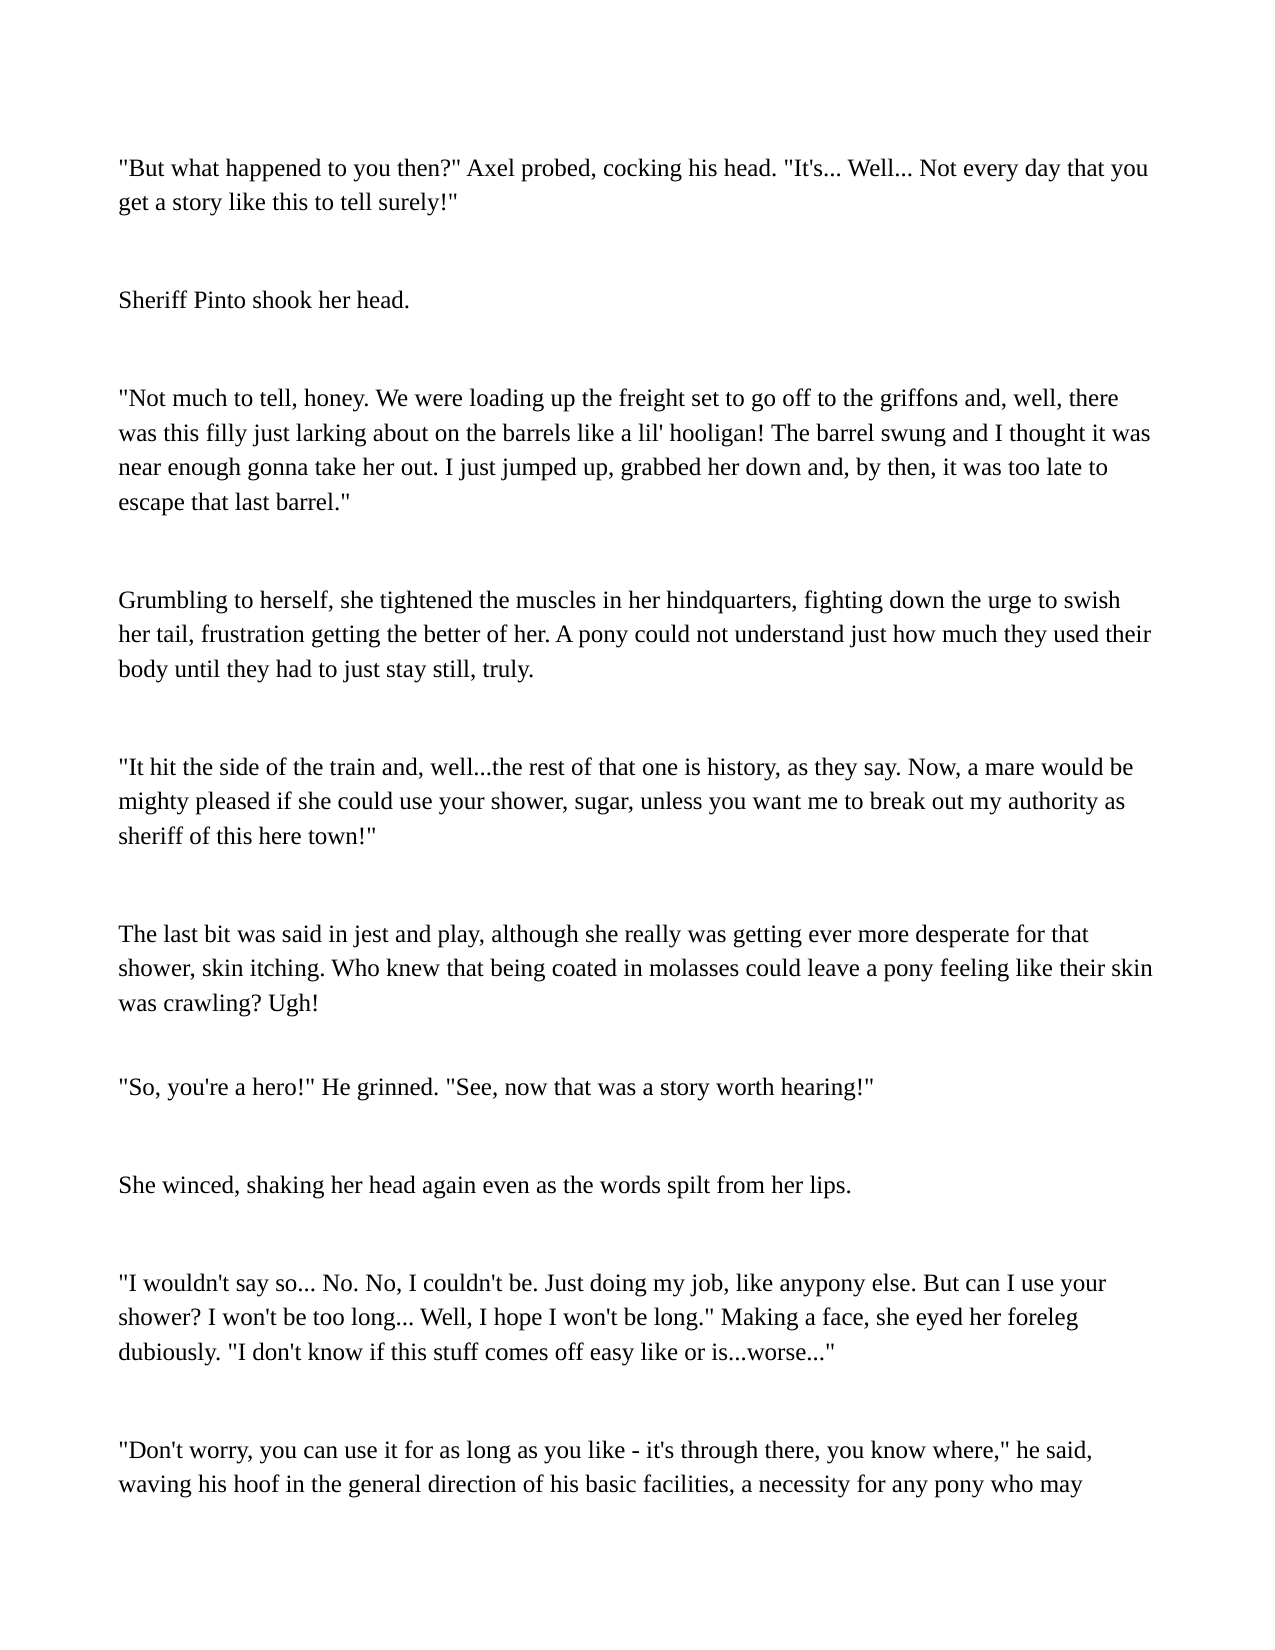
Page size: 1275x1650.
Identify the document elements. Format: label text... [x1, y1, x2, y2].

text "I wouldn't say so... No. No, I couldn't be. Just doing my job, like anypony else. But can I use your shower? I won't be too long... Well, I hope I won't be long." Making a face, she eyed her foreleg dubiously. "I don't know if this stuff comes off easy like or is...worse..." [118, 1268, 1157, 1366]
text She winced, shaking her head again even as the words spilt from her lips. [118, 1170, 1157, 1198]
text Grumbling to herself, she tightened the muscles in her hindquarters, fighting down the urge to swish her tail, frustration getting the better of her. A pony could not understand just how much they used their body until they had to just stay still, truly. [118, 585, 1157, 683]
text "Don't worry, you can use it for as long as you like - it's through there, you know where," he said, waving his hoof in the general direction of his basic facilities, a necessity for any pony who may [118, 1435, 1157, 1498]
text "So, you're a hero!" He grinned. "See, now that was a story worth hearing!" [118, 1037, 1157, 1100]
text "It hit the side of the train and, well...the rest of that one is history, as they say. Now, a mare would be mighty pleased if she could use your shower, sugar, unless you want me to break out my authority as sheriff of this here town!" [118, 752, 1157, 850]
text "Not much to tell, honey. We were loading up the freight set to go off to the griffons and, well, there was this filly just larking about on the barrels like a lil' hooligan! The barrel swung and I thought it was near enough gonna take her out. I just jumped up, grabbed her down and, by then, it was too late to escape that last barrel." [118, 383, 1157, 516]
text The last bit was said in jest and play, although she really was getting ever more desperate for that shower, skin itching. Who knew that being coated in molasses could leave a pony feeling like their skin was crawling? Ugh! [118, 919, 1157, 1017]
text "But what happened to you then?" Axel probed, cocking his head. "It's... Well... Not every day that you get a story like this to tell surely!" [118, 118, 1157, 216]
text Sheriff Pinto shook her head. [118, 285, 1157, 314]
